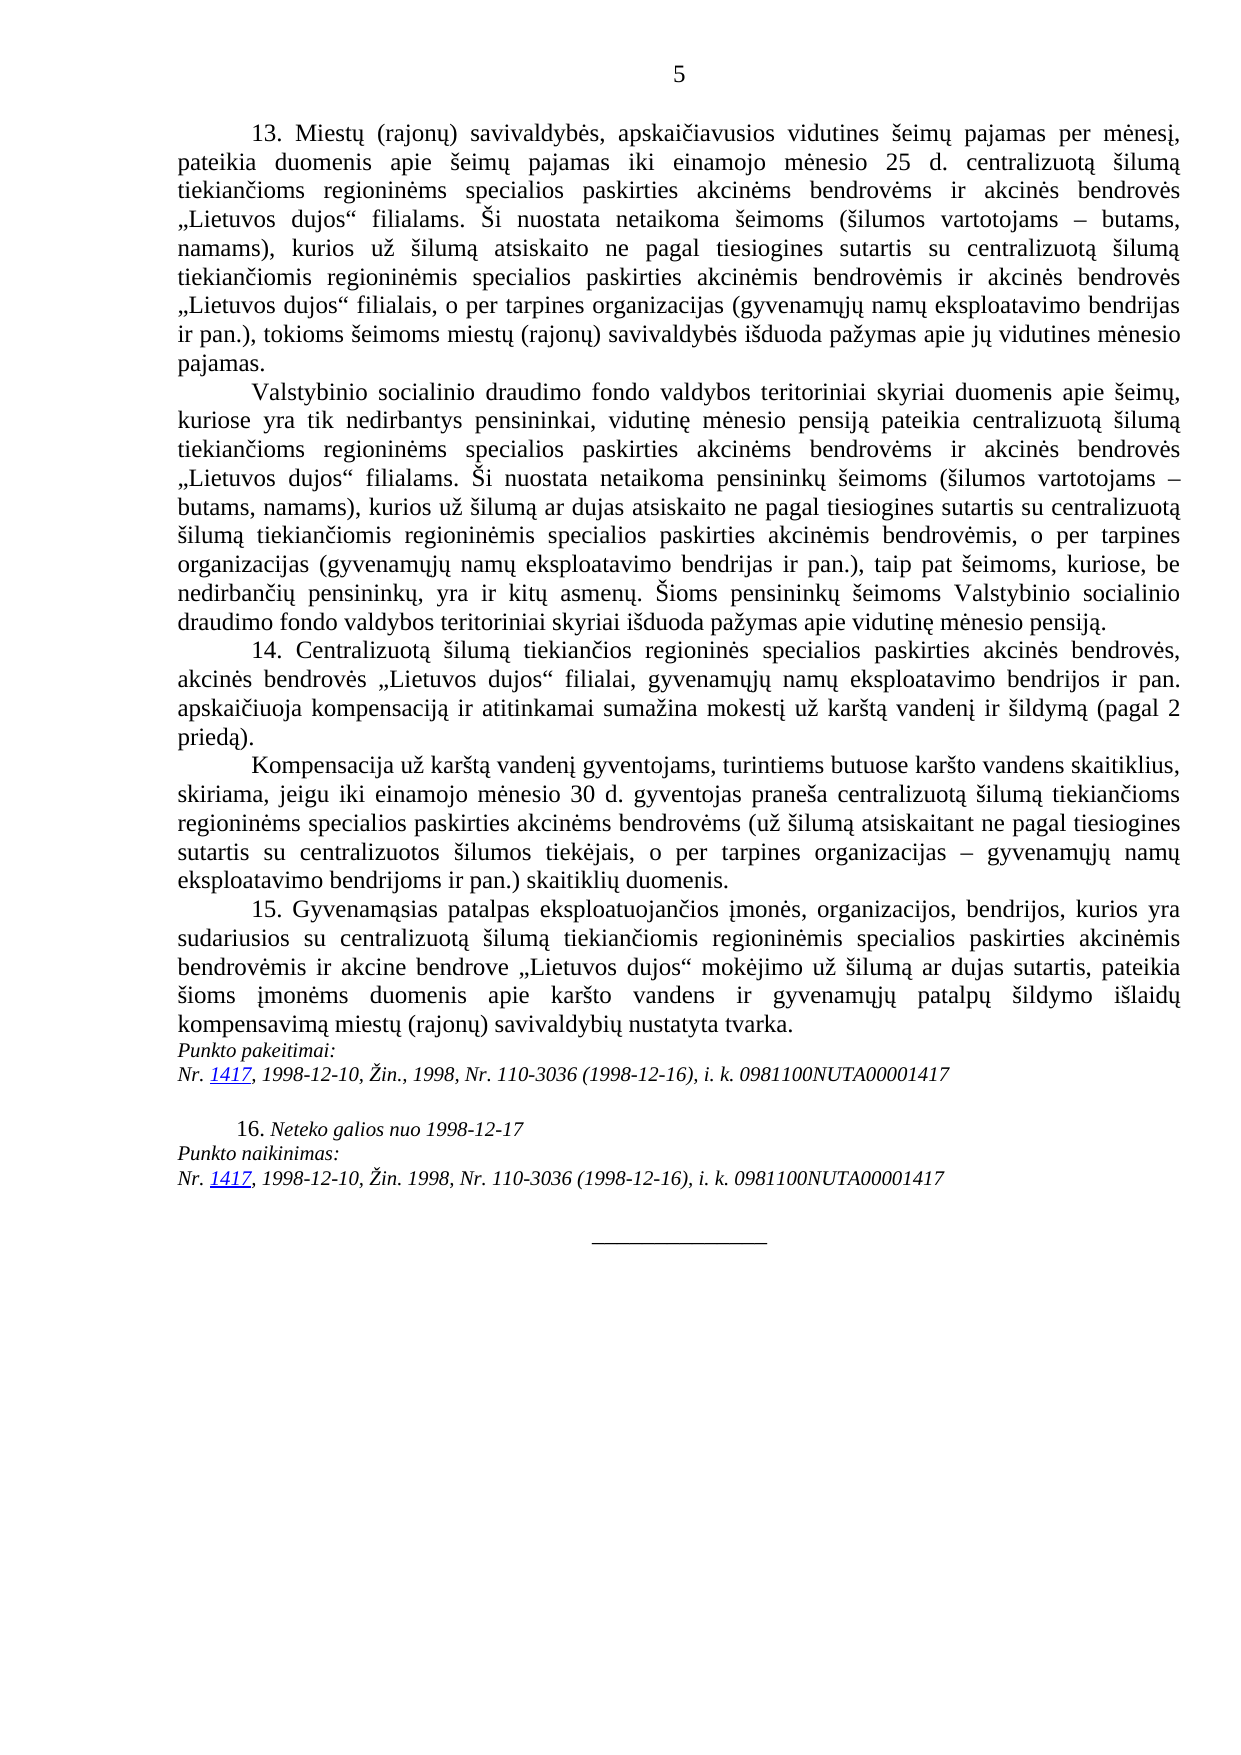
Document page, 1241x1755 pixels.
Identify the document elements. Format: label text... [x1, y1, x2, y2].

text Valstybinio socialinio draudimo fondo valdybos teritoriniai skyriai duomenis apie šeimų, kuriose yra tik nedirbantys pensininkai, vidutinę mėnesio pensiją pateikia centralizuotą šilumą tiekiančioms regioninėms specialios paskirties akcinėms bendrovėms ir akcinės bendrovės „Lietuvos dujos“ filialams. Ši nuostata netaikoma pensininkų šeimoms (šilumos vartotojams – butams, namams), kurios už šilumą ar dujas atsiskaito ne pagal tiesiogines sutartis su centralizuotą šilumą tiekiančiomis regioninėmis specialios paskirties akcinėmis bendrovėmis, o per tarpines organizacijas (gyvenamųjų namų eksploatavimo bendrijas ir pan.), taip pat šeimoms, kuriose, be nedirbančių pensininkų, yra ir kitų asmenų. Šioms pensininkų šeimoms Valstybinio socialinio draudimo fondo valdybos teritoriniai skyriai išduoda pažymas apie vidutinę mėnesio pensiją. [177, 377, 1181, 636]
text 16. Neteko galios nuo 1998-12-17 [177, 1115, 1181, 1141]
text 13. Miestų (rajonų) savivaldybės, apskaičiavusios vidutines šeimų pajamas per mėnesį, pateikia duomenis apie šeimų pajamas iki einamojo mėnesio 25 d. centralizuotą šilumą tiekiančioms regioninėms specialios paskirties akcinėms bendrovėms ir akcinės bendrovės „Lietuvos dujos“ filialams. Ši nuostata netaikoma šeimoms (šilumos vartotojams – butams, namams), kurios už šilumą atsiskaito ne pagal tiesiogines sutartis su centralizuotą šilumą tiekiančiomis regioninėmis specialios paskirties akcinėmis bendrovėmis ir akcinės bendrovės „Lietuvos dujos“ filialais, o per tarpines organizacijas (gyvenamųjų namų eksploatavimo bendrijas ir pan.), tokioms šeimoms miestų (rajonų) savivaldybės išduoda pažymas apie jų vidutines mėnesio pajamas. [177, 118, 1181, 377]
text Kompensacija už karštą vandenį gyventojams, turintiems butuose karšto vandens skaitiklius, skiriama, jeigu iki einamojo mėnesio 30 d. gyventojas praneša centralizuotą šilumą tiekiančioms regioninėms specialios paskirties akcinėms bendrovėms (už šilumą atsiskaitant ne pagal tiesiogines sutartis su centralizuotos šilumos tiekėjais, o per tarpines organizacijas – gyvenamųjų namų eksploatavimo bendrijoms ir pan.) skaitiklių duomenis. [177, 751, 1181, 894]
text ______________ [177, 1218, 1181, 1247]
text Nr. 1417, 1998-12-10, Žin. 1998, Nr. 110-3036 (1998-12-16), i. k. 0981100NUTA00001417 [177, 1165, 1181, 1189]
text Punkto naikinimas: [177, 1141, 1181, 1165]
text Punkto pakeitimai: [177, 1038, 1181, 1062]
text 15. Gyvenamąsias patalpas eksploatuojančios įmonės, organizacijos, bendrijos, kurios yra sudariusios su centralizuotą šilumą tiekiančiomis regioninėmis specialios paskirties akcinėmis bendrovėmis ir akcine bendrove „Lietuvos dujos“ mokėjimo už šilumą ar dujas sutartis, pateikia šioms įmonėms duomenis apie karšto vandens ir gyvenamųjų patalpų šildymo išlaidų kompensavimą miestų (rajonų) savivaldybių nustatyta tvarka. [177, 894, 1181, 1038]
text Nr. 1417, 1998-12-10, Žin., 1998, Nr. 110-3036 (1998-12-16), i. k. 0981100NUTA00001417 [177, 1062, 1181, 1086]
text 14. Centralizuotą šilumą tiekiančios regioninės specialios paskirties akcinės bendrovės, akcinės bendrovės „Lietuvos dujos“ filialai, gyvenamųjų namų eksploatavimo bendrijos ir pan. apskaičiuoja kompensaciją ir atitinkamai sumažina mokestį už karštą vandenį ir šildymą (pagal 2 priedą). [177, 636, 1181, 751]
